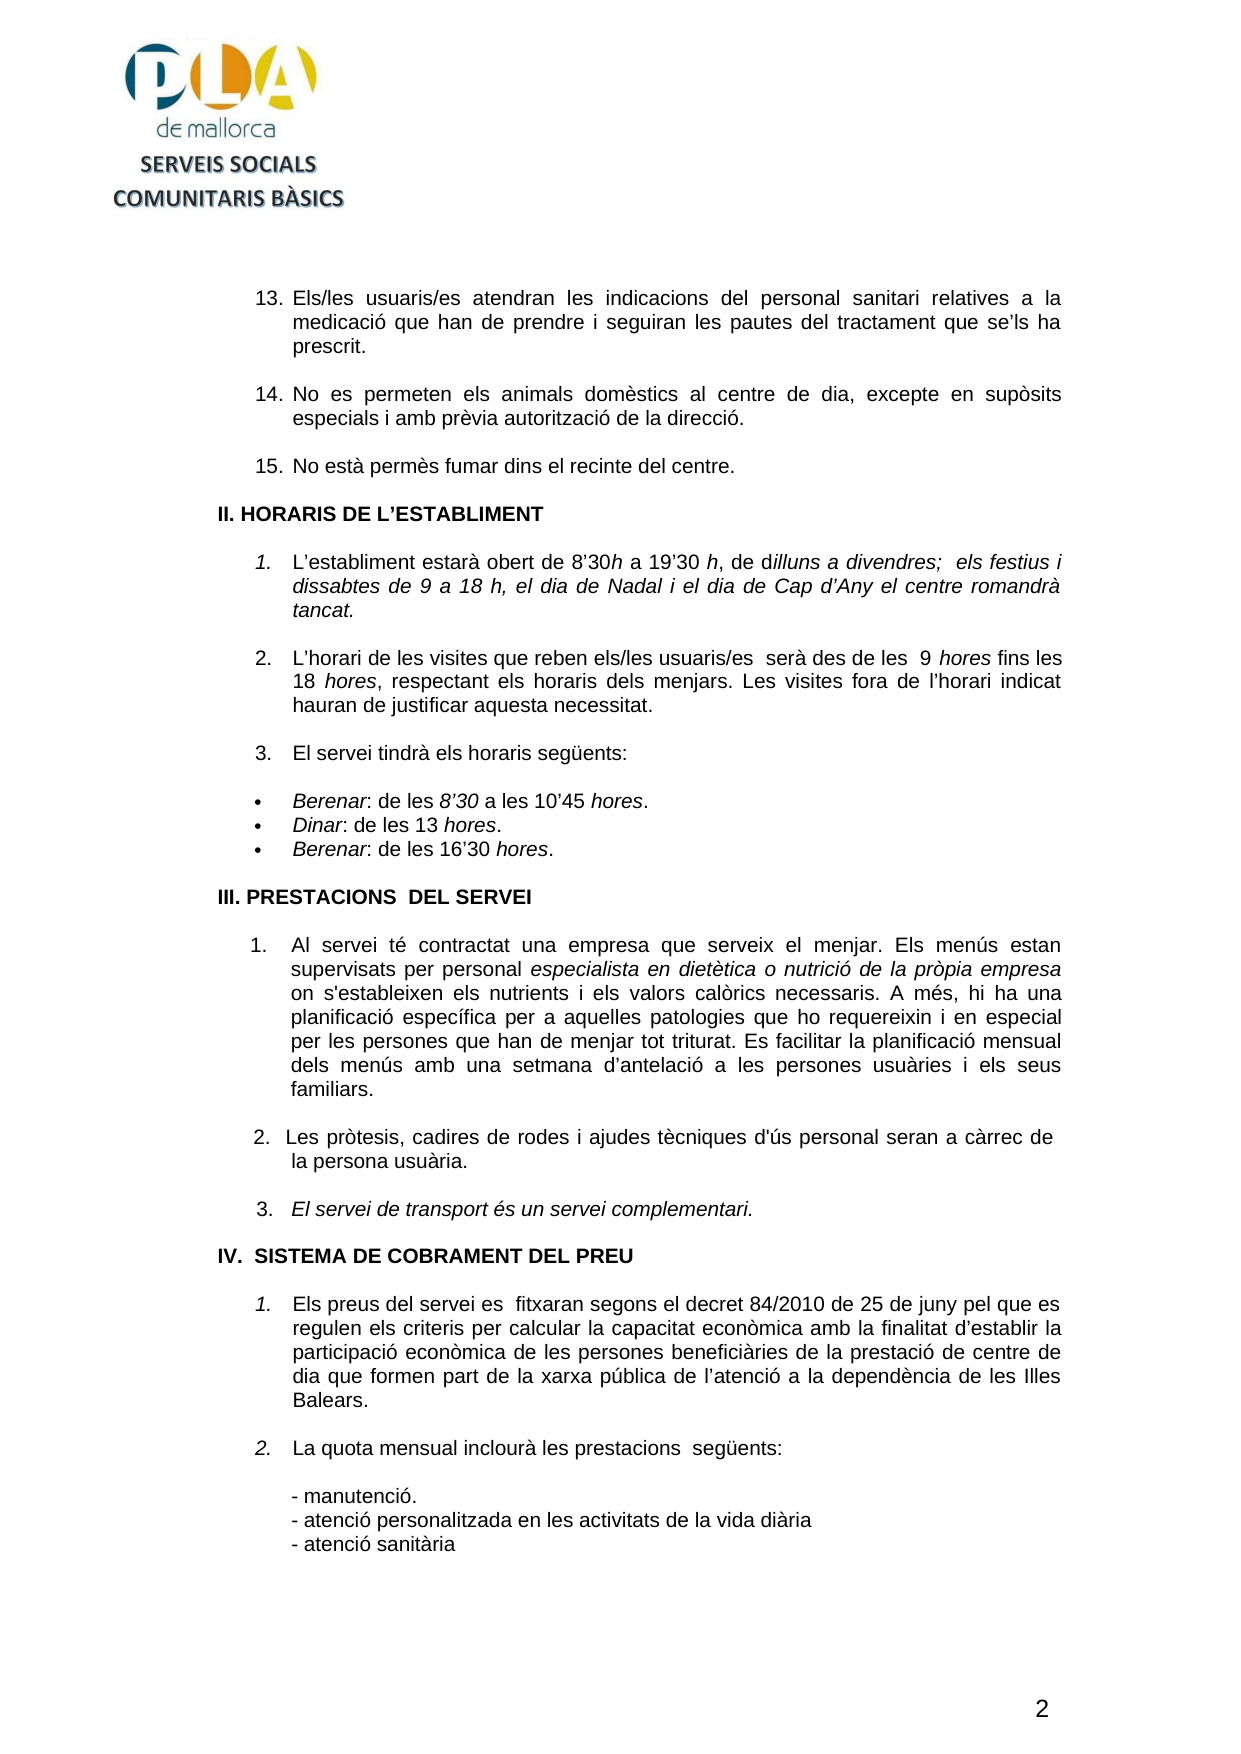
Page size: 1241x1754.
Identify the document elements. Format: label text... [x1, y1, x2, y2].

list No es permeten els animals domèstics al centre de dia, excepte en supòsits especials i amb prèvia autorització de la direcció. [255, 382, 1062, 430]
list Els preus del servei es fitxaran segons el decret 84/2010 de 25 de juny pel que es regulen els criteris per calcular la capacitat econòmica amb la finalitat d’establir la participació econòmica de les persones beneficiàries de la prestació de centre de dia que formen part de la xarxa pública de l’atenció a la dependència de les Illes Balears. [255, 1292, 1062, 1412]
text - manutenció. [291, 1484, 1062, 1508]
text III. PRESTACIONS DEL SERVEI [217, 885, 1062, 909]
text IV. SISTEMA DE COBRAMENT DEL PREU [217, 1244, 1062, 1268]
list L’horari de les visites que reben els/les usuaris/es serà des de les 9 hores fins les 18 hores, respectant els horaris dels menjars. Les visites fora de l’horari indicat hauran de justificar aquesta necessitat. [255, 645, 1062, 717]
list Dinar: de les 13 hores. [255, 813, 1062, 837]
text 1. Al servei té contractat una empresa que serveix el menjar. Els menús estan supervisats per personal especialista en dietètica o nutrició de la pròpia empresa on s'estableixen els nutrients i els valors calòrics necessaris. A més, hi ha una planificació específica per a aquelles patologies que ho requereixin i en especial per les persones que han de menjar tot triturat. Es facilitar la planificació mensual dels menús amb una setmana d’antelació a les persones usuàries i els seus familiars. [250, 933, 1062, 1101]
text - atenció personalitzada en les activitats de la vida diària [291, 1508, 1062, 1532]
picture [81, 35, 361, 224]
list L’establiment estarà obert de 8’30h a 19’30 h, de dilluns a divendres; els festius i dissabtes de 9 a 18 h, el dia de Nadal i el dia de Cap d’Any el centre romandrà tancat. [255, 549, 1062, 621]
list No està permès fumar dins el recinte del centre. [255, 454, 1062, 478]
text 2. Les pròtesis, cadires de rodes i ajudes tècniques d'ús personal seran a càrrec de la persona usuària. [253, 1124, 1062, 1172]
list La quota mensual inclourà les prestacions següents: [255, 1436, 1062, 1460]
text II. HORARIS DE L’ESTABLIMENT [217, 502, 1062, 526]
list Els/les usuaris/es atendran les indicacions del personal sanitari relatives a la medicació que han de prendre i seguiran les pautes del tractament que se’ls ha prescrit. [255, 286, 1062, 358]
text - atenció sanitària [291, 1532, 1062, 1556]
text 3. El servei de transport és un servei complementari. [222, 1196, 1062, 1220]
list El servei tindrà els horaris següents: [255, 741, 1062, 765]
list Berenar: de les 8’30 a les 10’45 hores. [255, 789, 1062, 813]
list Berenar: de les 16’30 hores. [255, 837, 1062, 861]
